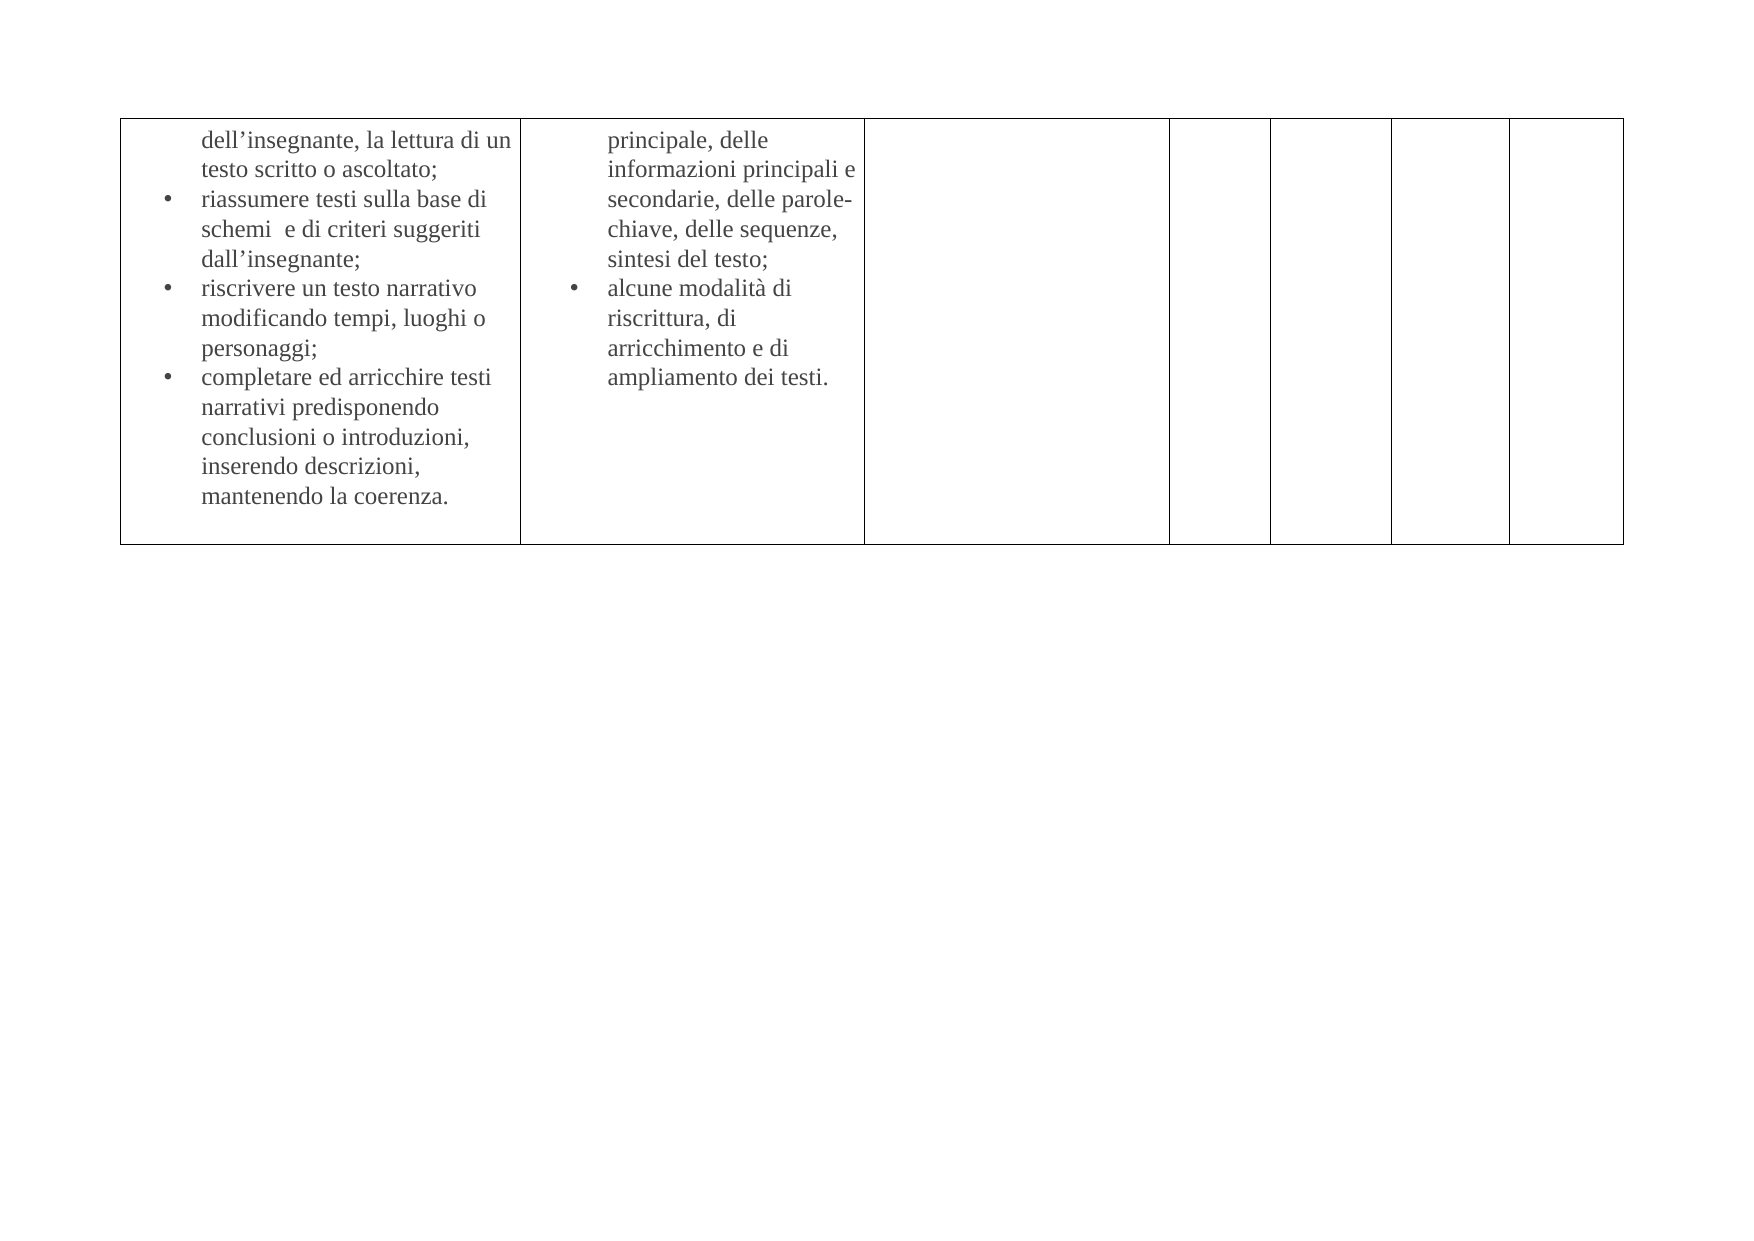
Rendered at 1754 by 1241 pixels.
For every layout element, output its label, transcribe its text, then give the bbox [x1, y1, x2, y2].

table_cell [1271, 119, 1391, 544]
table_cell [1392, 119, 1509, 544]
table_cell [1170, 119, 1270, 544]
table_cell [865, 119, 1169, 544]
table_cell [1510, 119, 1623, 544]
table_cell L’alunno conosce: modalità di analisi della consegna o traccia; ideazione del testo: la fase di raccolta delle idee; struttura di base di un testo: introduzione, sviluppo e conclusione; le principali regole ortografiche e morfosintattiche della lingua italiana e le sa applicare; principali segni di punteggiatura (punto fermo, virgola, due punti, punto interrogativo ed esclamativo) per scandire le parti del testo e riprodurre l’intenzione comunicativa; vocabolario di base (parole e locuzioni ad alta frequenza); discorso diretto ed indiretto; tecniche di revisione del testo; principali caratteristiche distintive, anche grafico-testuali, delle varie tipologie testuali; lessico per la descrizione in base ad esperienze sensoriali (dati visivi, uditivi, …); elementi per l’ampliamento del patrimonio lessicale: sinonimi, contrari, similitudini; le caratteristiche della descrizione soggettiva ed oggettiva; le caratteristiche principali del testo poetico; caratteristiche, struttura e scopi di alcuni testi funzionali; semplici modalità di schematizzazione di un testo ascoltato o scritto; elementi per il riassunto di un testo: individuazione del tema principale, delle informazioni principali e secondarie, delle parole-chiave, delle sequenze, sintesi del testo; alcune modalità di riscrittura, di arricchimento e di ampliamento dei testi. [521, 119, 864, 544]
table_cell Quando produce testi scritti, l’alunno è in grado di: analizzare la consegna per comprendere il compito assegnato; raccogliere ed organizzare le idee in funzione del compito da svolgere; utilizzare modelli dati per produrre testi adeguati allo scopo comunicativo ed al destinatario; rispettare le convenzioni ortografiche; utilizzare i principali segni di interpunzione in modo funzionale alla costruzione del testo; scrivere frasi e semplici periodi curando la morfologia, la concordanza, l’ordine delle parole ed il collegamento tra le frasi; iniziare a rivedere e correggere il proprio testo con attenzione mirata a singoli aspetti anche su indicazione dell’insegnante (contenuto, ortografia, coesione morfologica o temporale, coerenza, lessico, punteggiatura). Nel produrre testi propri l’alunno è in grado di: raccontare esperienze personali o vissute da altri rispettando ordine logico e coerenza narrativa; costruire un testo narrativo di invenzione secondo un modello dato; descrivere utilizzando in modo mirato canali sensoriali diversi; comporre semplici versi; esporre le proprie conoscenze in relazione ad argomenti trattati in classe ed esperienze vissute; scrivere brevi testi funzionali per sé e per gli altri (scrivere avvisi, regole, istruzioni, spiegazioni, didascalie ad immagini…). Nel produrre testi sulla base di altri testi è in grado di: schematizzare, con l’aiuto dell’insegnante, la lettura di un testo scritto o ascoltato; riassumere testi sulla base di schemi e di criteri suggeriti dall’insegnante; riscrivere un testo narrativo modificando tempi, luoghi o personaggi; completare ed arricchire testi narrativi predisponendo conclusioni o introduzioni, inserendo descrizioni, mantenendo la coerenza. [121, 119, 520, 544]
